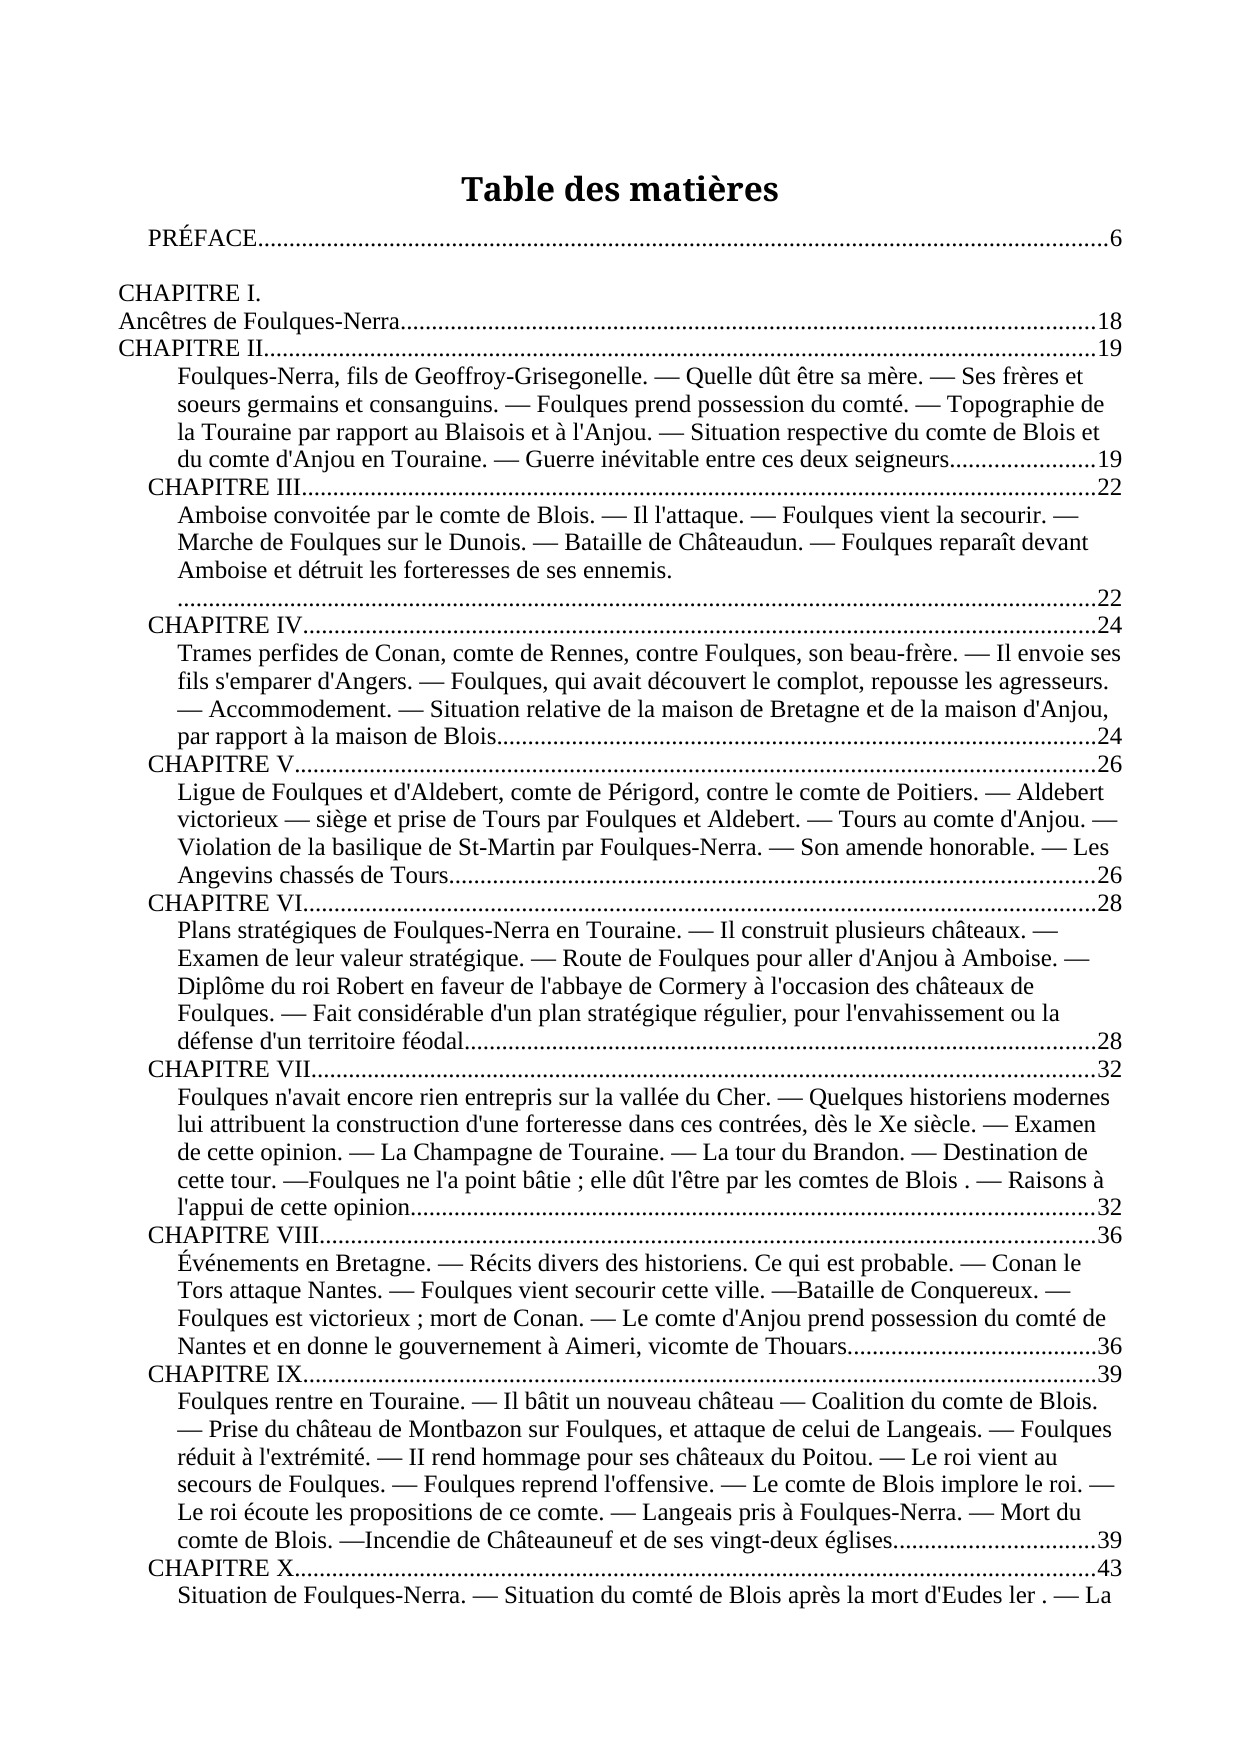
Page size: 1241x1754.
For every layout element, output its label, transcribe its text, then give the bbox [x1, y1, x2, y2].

text Situation de Foulques-Nerra. — Situation du comté de Blois après la mort d'Eudes ler . — La comtesse Berthe se réfugie avec ses enfants auprès des rois Hugues et Robert. — Robert est nommé son avoué.-- Observations sur la date véritable du mariage de Berthe avec le roi Robert. — Deuxième prise de Tours par le comte d'Anjou — Le roi Robert reprend cette place — Foulques s'appuie sur le parti des mécontents. — Parenté de Berthe et de Robert. — Le pape Grégoire V les excommunie. — Robert est abandonné de tout le monde. — Il se sépare de Berthe. 43 [177, 1581, 1122, 1609]
text CHAPITRE VII. 32 [148, 1055, 1122, 1083]
text CHAPITRE VIII. 36 [148, 1221, 1122, 1249]
text CHAPITRE V. 26 [148, 750, 1122, 778]
text Plans stratégiques de Foulques-Nerra en Touraine. — Il construit plusieurs châteaux. — Examen de leur valeur stratégique. — Route de Foulques pour aller d'Anjou à Amboise. — Diplôme du roi Robert en faveur de l'abbaye de Cormery à l'occasion des châteaux de Foulques. — Fait considérable d'un plan stratégique régulier, pour l'envahissement ou la défense d'un territoire féodal. 28 [177, 916, 1122, 1055]
text CHAPITRE X. 43 [148, 1554, 1122, 1581]
text Trames perfides de Conan, comte de Rennes, contre Foulques, son beau-frère. — Il envoie ses fils s'emparer d'Angers. — Foulques, qui avait découvert le complot, repousse les agresseurs. — Accommodement. — Situation relative de la maison de Bretagne et de la maison d'Anjou, par rapport à la maison de Blois. 24 [177, 639, 1122, 750]
text CHAPITRE III. 22 [148, 473, 1122, 501]
subtitle Table des matières [118, 166, 1122, 211]
text Foulques n'avait encore rien entrepris sur la vallée du Cher. — Quelques historiens modernes lui attribuent la construction d'une forteresse dans ces contrées, dès le Xe siècle. — Examen de cette opinion. — La Champagne de Touraine. — La tour du Brandon. — Destination de cette tour. —Foulques ne l'a point bâtie ; elle dût l'être par les comtes de Blois . — Raisons à l'appui de cette opinion. 32 [177, 1083, 1122, 1221]
text PRÉFACE 6 [148, 224, 1122, 251]
text CHAPITRE IX. 39 [148, 1360, 1122, 1387]
text CHAPITRE VI. 28 [148, 889, 1122, 916]
text Événements en Bretagne. — Récits divers des historiens. Ce qui est probable. — Conan le Tors attaque Nantes. — Foulques vient secourir cette ville. —Bataille de Conquereux. — Foulques est victorieux ; mort de Conan. — Le comte d'Anjou prend possession du comté de Nantes et en donne le gouvernement à Aimeri, vicomte de Thouars. 36 [177, 1249, 1122, 1360]
text CHAPITRE IV. 24 [148, 612, 1122, 639]
text Foulques rentre en Touraine. — Il bâtit un nouveau château — Coalition du comte de Blois. — Prise du château de Montbazon sur Foulques, et attaque de celui de Langeais. — Foulques réduit à l'extrémité. — II rend hommage pour ses châteaux du Poitou. — Le roi vient au secours de Foulques. — Foulques reprend l'offensive. — Le comte de Blois implore le roi. — Le roi écoute les propositions de ce comte. — Langeais pris à Foulques-Nerra. — Mort du comte de Blois. —Incendie de Châteauneuf et de ses vingt-deux églises. 39 [177, 1387, 1122, 1554]
text Ligue de Foulques et d'Aldebert, comte de Périgord, contre le comte de Poitiers. — Aldebert victorieux — siège et prise de Tours par Foulques et Aldebert. — Tours au comte d'Anjou. — Violation de la basilique de St-Martin par Foulques-Nerra. — Son amende honorable. — Les Angevins chassés de Tours. 26 [177, 778, 1122, 889]
text CHAPITRE I. Ancêtres de Foulques-Nerra. 18 [118, 251, 1122, 334]
text Amboise convoitée par le comte de Blois. — Il l'attaque. — Foulques vient la secourir. — Marche de Foulques sur le Dunois. — Bataille de Châteaudun. — Foulques reparaît devant Amboise et détruit les forteresses de ses ennemis. 22 [177, 501, 1122, 612]
text CHAPITRE II. 19 [118, 334, 1122, 362]
text Foulques-Nerra, fils de Geoffroy-Grisegonelle. — Quelle dût être sa mère. — Ses frères et soeurs germains et consanguins. — Foulques prend possession du comté. — Topographie de la Touraine par rapport au Blaisois et à l'Anjou. — Situation respective du comte de Blois et du comte d'Anjou en Touraine. — Guerre inévitable entre ces deux seigneurs. 19 [177, 362, 1122, 473]
